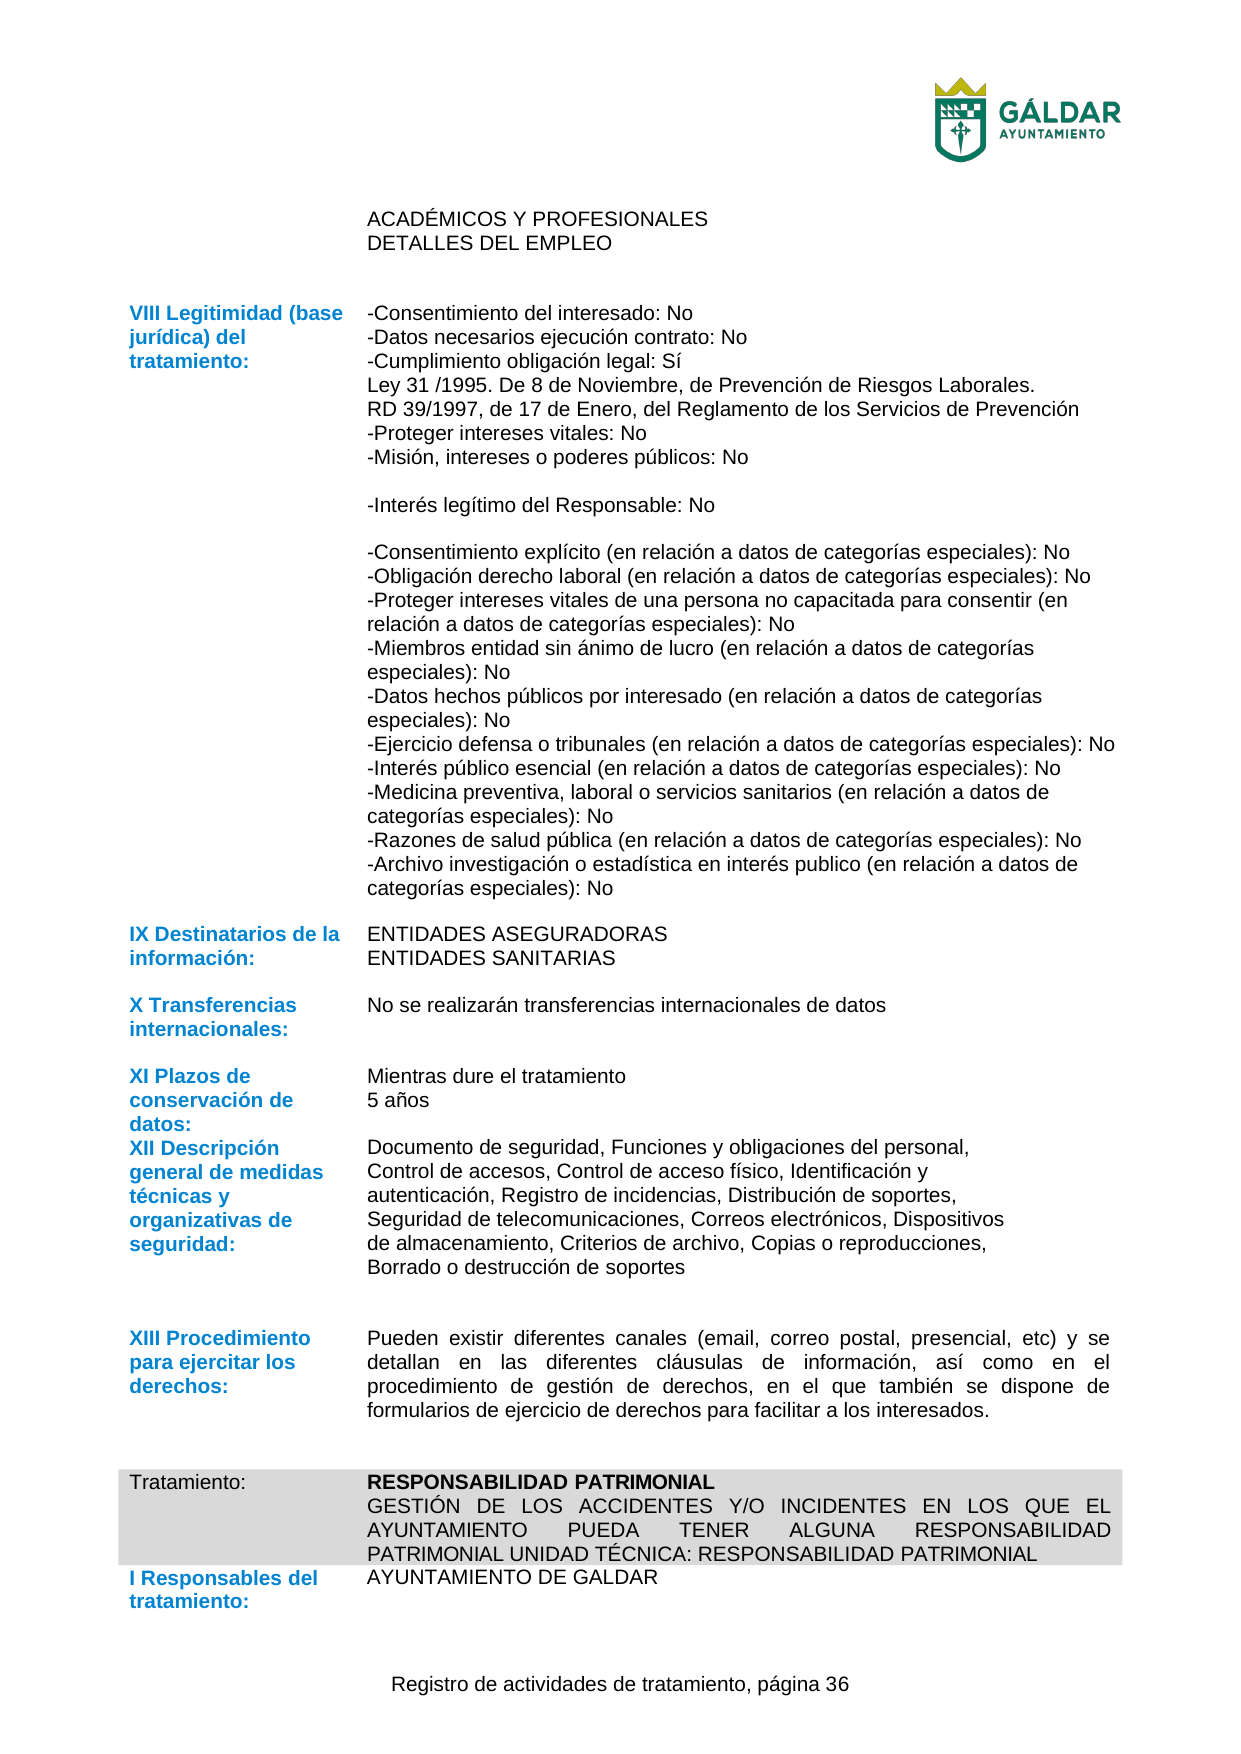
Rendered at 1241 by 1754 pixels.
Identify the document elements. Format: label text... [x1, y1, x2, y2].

table_header [108, 206, 355, 277]
table_cell IX Destinatarios de la información: [108, 911, 355, 981]
table_cell Documento de seguridad, Funciones y obligaciones del personal, Control de accesos, Control de acceso físico, Identificación y autenticación, Registro de incidencias, Distribución de soportes, Seguridad de telecomunicaciones, Correos electrónicos, Dispositivos de almacenamiento, Criterios de archivo, Copias o reproducciones, Borrado o destrucción de soportes [355, 1136, 1132, 1302]
table_cell ENTIDADES ASEGURADORAS ENTIDADES SANITARIAS [355, 911, 1132, 981]
text AYUNTAMIENTO DE GALDAR [367, 1565, 1142, 1589]
table_cell Mientras dure el tratamiento 5 años [355, 1052, 1132, 1136]
picture [932, 75, 1122, 164]
table_header ACADÉMICOS Y PROFESIONALES DETALLES DEL EMPLEO [355, 206, 1132, 277]
table_cell VIII Legitimidad (base jurídica) del tratamiento: [108, 277, 355, 911]
table_cell X Transferencias internacionales: [108, 981, 355, 1052]
table_cell XI Plazos de conservación de datos: [108, 1052, 355, 1136]
subtitle I Responsables del tratamiento: [129, 1565, 318, 1613]
table_cell No se realizarán transferencias internacionales de datos [355, 981, 1132, 1052]
table_cell XIII Procedimiento para ejercitar los derechos: [108, 1302, 355, 1422]
text GESTIÓN DE LOS ACCIDENTES Y/O INCIDENTES EN LOS QUE EL AYUNTAMIENTO PUEDA TENER ALGUNA RESPONSABILIDAD PATRIMONIAL UNIDAD TÉCNICA: RESPONSABILIDAD PATRIMONIAL [367, 1493, 1111, 1565]
table_cell Pueden existir diferentes canales (email, correo postal, presencial, etc) y se detallan en las diferentes cláusulas de información, así como en el procedimiento de gestión de derechos, en el que también se dispone de formularios de ejercicio de derechos para facilitar a los interesados. [355, 1302, 1132, 1422]
table_cell -Consentimiento del interesado: No -Datos necesarios ejecución contrato: No -Cumplimiento obligación legal: Sí Ley 31 /1995. De 8 de Noviembre, de Prevención de Riesgos Laborales. RD 39/1997, de 17 de Enero, del Reglamento de los Servicios de Prevención -Proteger intereses vitales: No -Misión, intereses o poderes públicos: No -Interés legítimo del Responsable: No -Consentimiento explícito (en relación a datos de categorías especiales): No -Obligación derecho laboral (en relación a datos de categorías especiales): No -Proteger intereses vitales de una persona no capacitada para consentir (en relación a datos de categorías especiales): No -Miembros entidad sin ánimo de lucro (en relación a datos de categorías especiales): No -Datos hechos públicos por interesado (en relación a datos de categorías especiales): No -Ejercicio defensa o tribunales (en relación a datos de categorías especiales): No -Interés público esencial (en relación a datos de categorías especiales): No -Medicina preventiva, laboral o servicios sanitarios (en relación a datos de categorías especiales): No -Razones de salud pública (en relación a datos de categorías especiales): No -Archivo investigación o estadística en interés publico (en relación a datos de categorías especiales): No [355, 277, 1132, 911]
text Tratamiento: RESPONSABILIDAD PATRIMONIAL [129, 1469, 1142, 1493]
table_cell XII Descripción general de medidas técnicas y organizativas de seguridad: [108, 1136, 355, 1302]
